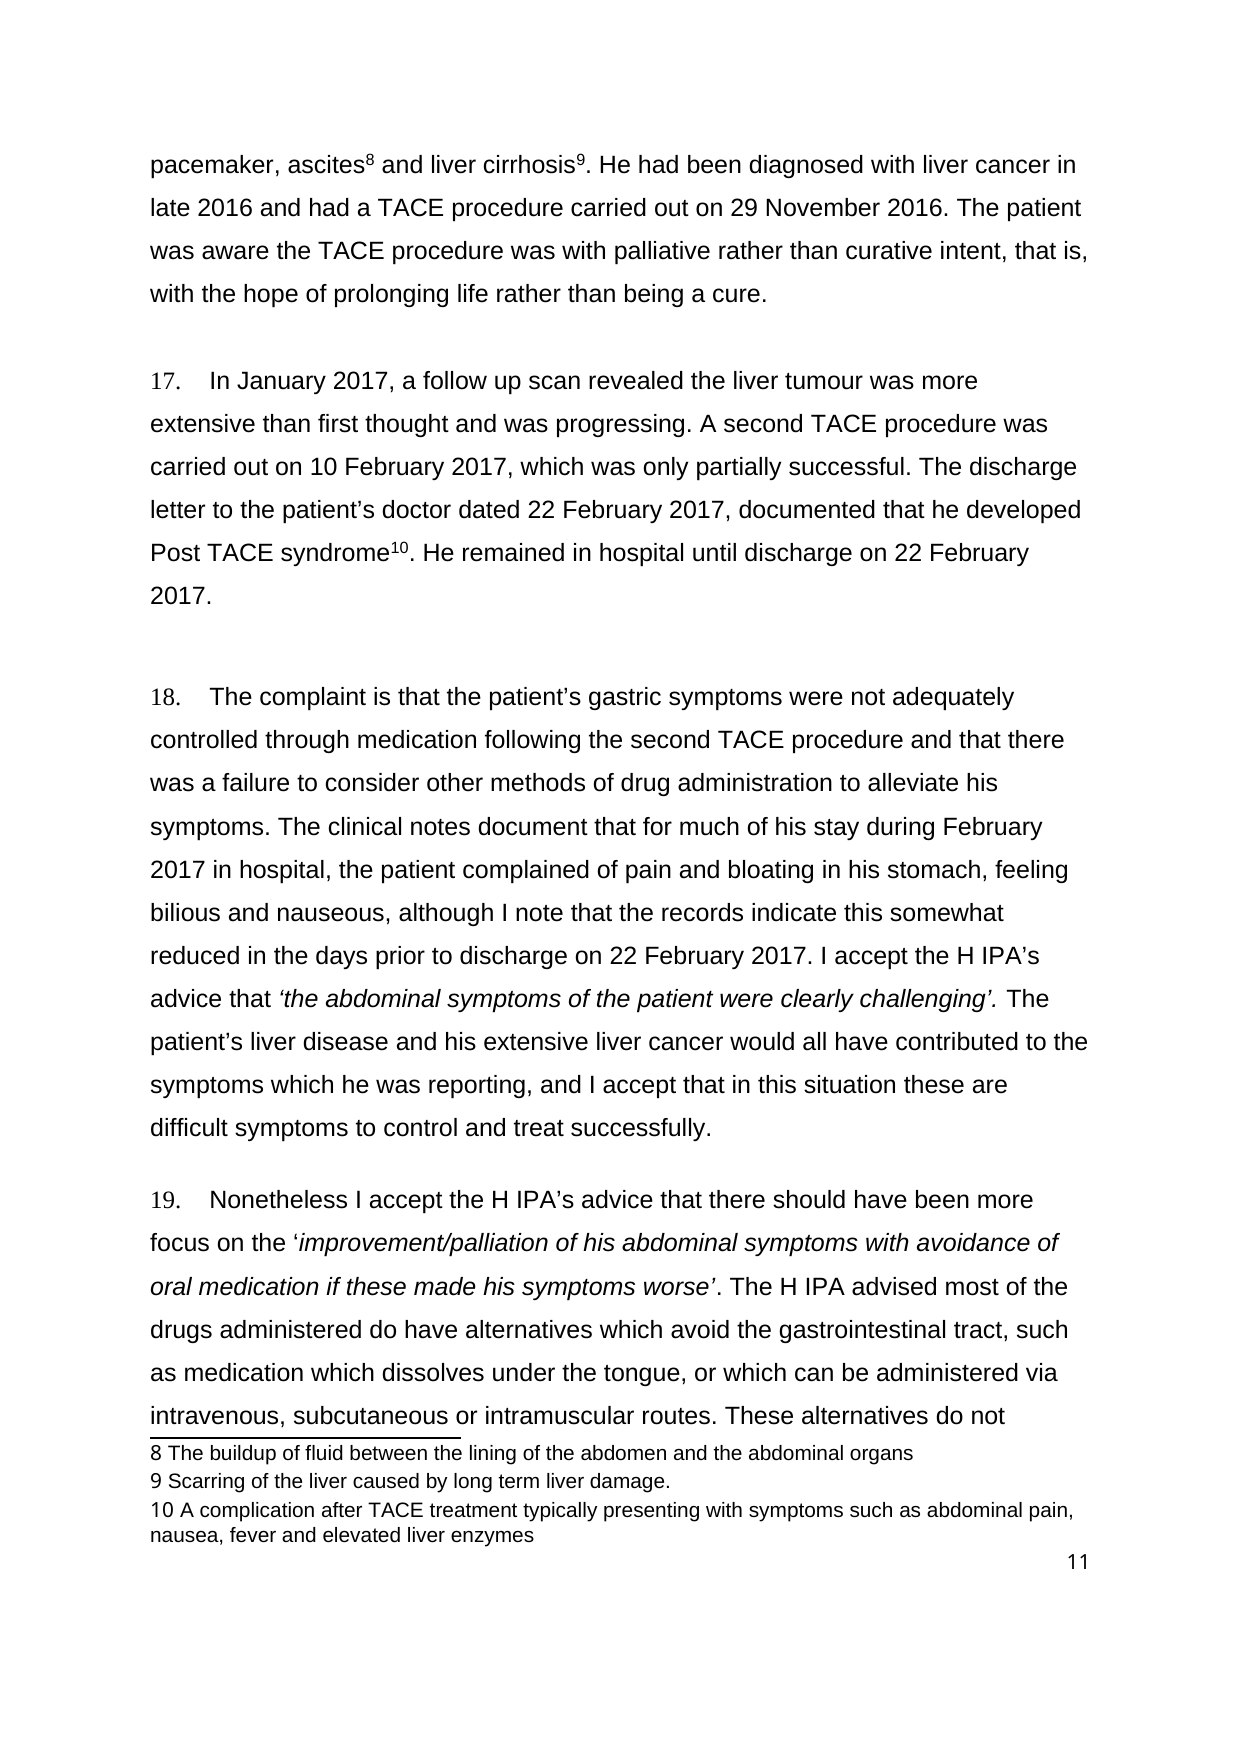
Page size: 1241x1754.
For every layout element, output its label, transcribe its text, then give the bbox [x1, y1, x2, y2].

list The buildup of fluid between the lining of the abdomen and the abdominal organs [150, 1438, 1090, 1466]
list Nonetheless I accept the H IPA’s advice that there should have been more focus on the ‘improvement/palliation of his abdominal symptoms with avoidance of oral medication if these made his symptoms worse’. The H IPA advised most of the drugs administered do have alternatives which avoid the gastrointestinal tract, such as medication which dissolves under the tongue, or which can be administered via intravenous, subcutaneous or intramuscular routes. These alternatives do not [150, 1185, 1090, 1430]
list In January 2017, a follow up scan revealed the liver tumour was more extensive than first thought and was progressing. A second TACE procedure was carried out on 10 February 2017, which was only partially successful. The discharge letter to the patient’s doctor dated 22 February 2017, documented that he developed Post TACE syndrome. He remained in hospital until discharge on 22 February 2017. [150, 366, 1090, 610]
list The complaint is that the patient’s gastric symptoms were not adequately controlled through medication following the second TACE procedure and that there was a failure to consider other methods of drug administration to alleviate his symptoms. The clinical notes document that for much of his stay during February 2017 in hospital, the patient complained of pain and bloating in his stomach, feeling bilious and nauseous, although I note that the records indicate this somewhat reduced in the days prior to discharge on 22 February 2017. I accept the H IPA’s advice that ‘the abdominal symptoms of the patient were clearly challenging’. The patient’s liver disease and his extensive liver cancer would all have contributed to the symptoms which he was reporting, and I accept that in this situation these are difficult symptoms to control and treat successfully. [150, 682, 1090, 1142]
list A complication after TACE treatment typically presenting with symptoms such as abdominal pain, nausea, fever and elevated liver enzymes [150, 1495, 1090, 1547]
list pacemaker, ascites and liver cirrhosis. He had been diagnosed with liver cancer in late 2016 and had a TACE procedure carried out on 29 November 2016. The patient was aware the TACE procedure was with palliative rather than curative intent, that is, with the hope of prolonging life rather than being a cure. [150, 150, 1090, 308]
list Scarring of the liver caused by long term liver damage. [150, 1466, 1090, 1495]
